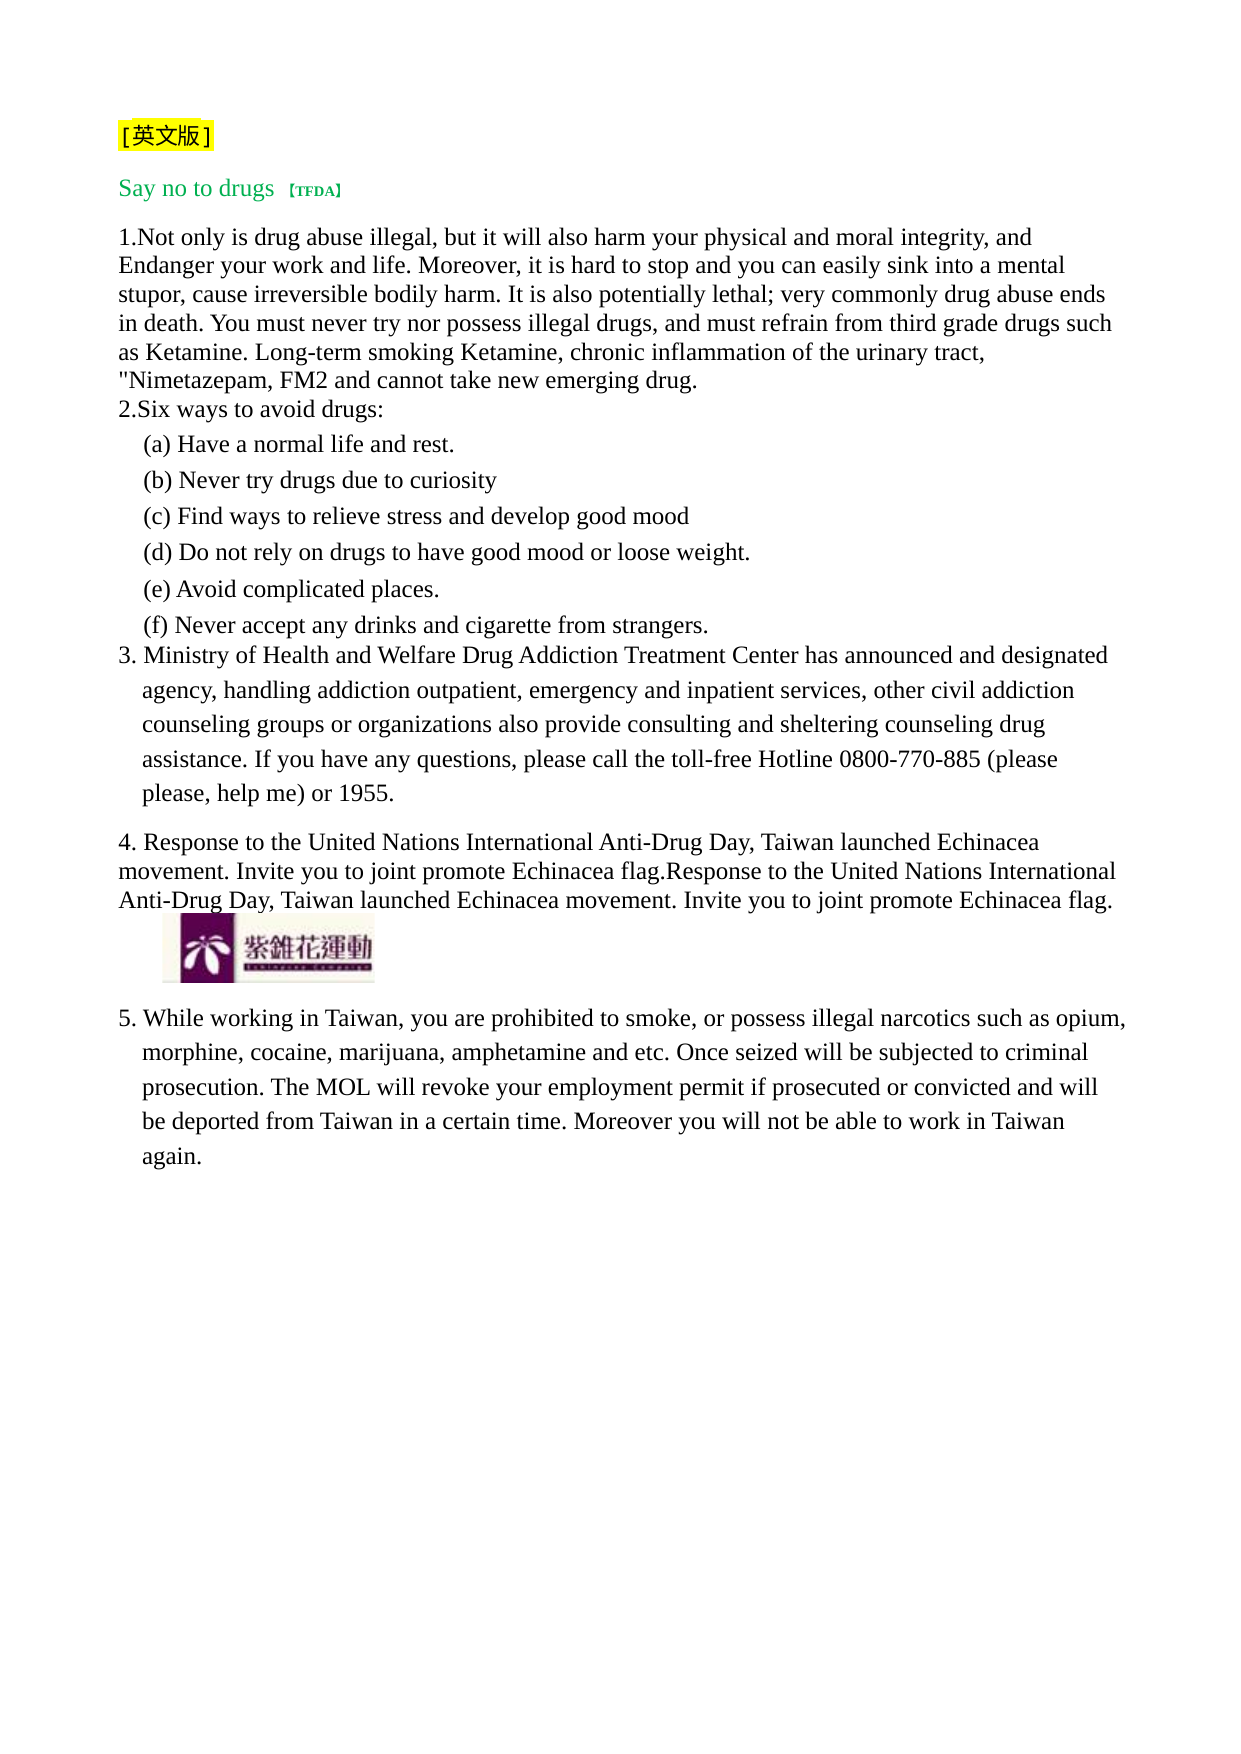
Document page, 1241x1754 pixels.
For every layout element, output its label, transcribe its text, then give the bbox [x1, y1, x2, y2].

text Say no to drugs 【TFDA】 [118, 173, 1128, 201]
text (c) Find ways to relieve stress and develop good mood [118, 496, 1128, 532]
text 2.Six ways to avoid drugs: [118, 394, 1128, 423]
text 3. Ministry of Health and Welfare Drug Addiction Treatment Center has announced and designated agency, handling addiction outpatient, emergency and inpatient services, other civil addiction counseling groups or organizations also provide consulting and sheltering counseling drug assistance. If you have any questions, please call the toll-free Hotline 0800-770-885 (please please, help me) or 1955. [118, 641, 1128, 807]
text (b) Never try drugs due to curiosity [118, 459, 1128, 496]
text 1.Not only is drug abuse illegal, but it will also harm your physical and moral integrity, and Endanger your work and life. Moreover, it is hard to stop and you can easily sink into a mental stupor, cause irreversible bodily harm. It is also potentially lethal; very commonly drug abuse ends in death. You must never try nor possess illegal drugs, and must refrain from third grade drugs such as Ketamine. Long-term smoking Ketamine, chronic inflammation of the urinary tract, "Nimetazepam, FM2 and cannot take new emerging drug. [118, 222, 1128, 394]
text 4. Response to the United Nations International Anti-Drug Day, Taiwan launched Echinacea movement. Invite you to joint promote Echinacea flag.Response to the United Nations International Anti-Drug Day, Taiwan launched Echinacea movement. Invite you to joint promote Echinacea flag. [118, 827, 1128, 914]
text (a) Have a normal life and rest. [118, 423, 1128, 459]
text [英文版] [118, 118, 1128, 151]
text (f) Never accept any drinks and cigarette from strangers. [118, 604, 1128, 641]
text (e) Avoid complicated places. [118, 568, 1128, 604]
text 5. While working in Taiwan, you are prohibited to smoke, or possess illegal narcotics such as opium, morphine, cocaine, marijuana, amphetamine and etc. Once seized will be subjected to criminal prosecution. The MOL will revoke your employment permit if prosecuted or convicted and will be deported from Taiwan in a certain time. Moreover you will not be able to work in Taiwan again. [118, 1003, 1128, 1169]
text (d) Do not rely on drugs to have good mood or loose weight. [118, 532, 1128, 568]
